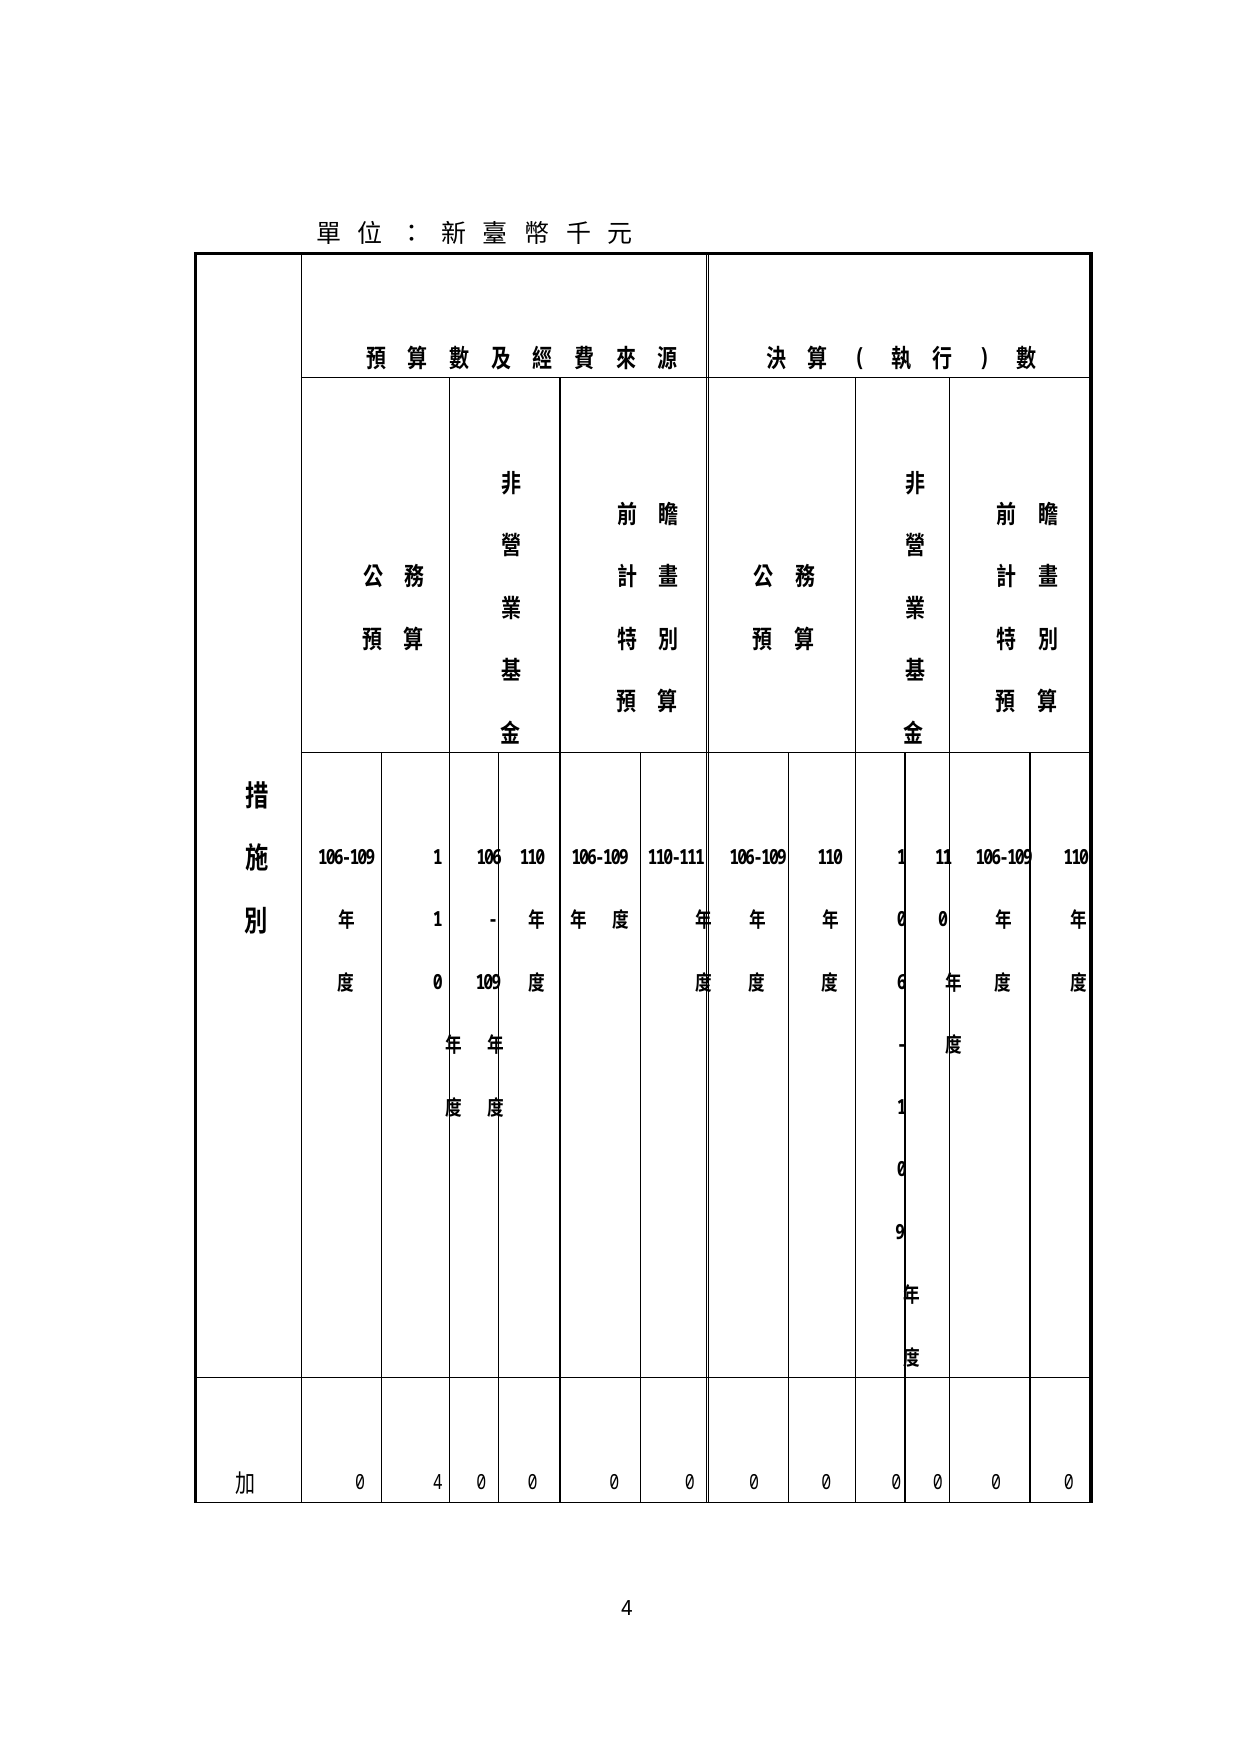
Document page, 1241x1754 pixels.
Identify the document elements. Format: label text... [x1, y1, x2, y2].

table_cell 非營業基金 [450, 378, 559, 752]
table_header 決算(執行)數 [709, 255, 1089, 377]
table_cell 前瞻計畫特別預算 [561, 378, 706, 752]
table_cell 0 [906, 1378, 949, 1502]
table_cell 0 [709, 1378, 788, 1502]
table_cell 106-109 年度 [450, 753, 498, 1377]
table_cell 110 年度 [382, 753, 449, 1377]
table_cell 0 [641, 1378, 706, 1502]
table_header 措施別 [197, 255, 301, 1377]
table_cell 0 [499, 1378, 559, 1502]
text 單位：新臺幣千元 [178, 189, 1058, 252]
table_cell 公務預算 [709, 378, 855, 752]
table_cell 0 [450, 1378, 498, 1502]
table_cell 4 [382, 1378, 449, 1502]
table_cell 110 年度 [789, 753, 855, 1377]
table_cell 0 [302, 1378, 381, 1502]
table_cell 0 [789, 1378, 855, 1502]
table_cell 106-109 年度 [950, 753, 1029, 1377]
table_cell 公務預算 [302, 378, 449, 752]
table_cell 106-109 年度 [302, 753, 381, 1377]
table_cell 0 [561, 1378, 640, 1502]
table_cell 0 [856, 1378, 904, 1502]
table_cell 非營業基金 [856, 378, 949, 752]
table_cell 106-109 年度 [709, 753, 788, 1377]
table_cell 110 年度 [906, 753, 949, 1377]
table_cell 110-111 年度 [641, 753, 706, 1377]
table_cell 前瞻計畫特別預算 [950, 378, 1089, 752]
table_cell 110 年度 [1031, 753, 1089, 1377]
table_cell 106-109 年度 [856, 753, 904, 1377]
table_cell 106-109 年度 [561, 753, 640, 1377]
table_header 預算數及經費來源 [302, 255, 706, 377]
table_cell 0 [1031, 1378, 1089, 1502]
table_cell 110 年度 [499, 753, 559, 1377]
table_cell 0 [950, 1378, 1029, 1502]
table_cell 加 [197, 1378, 301, 1502]
